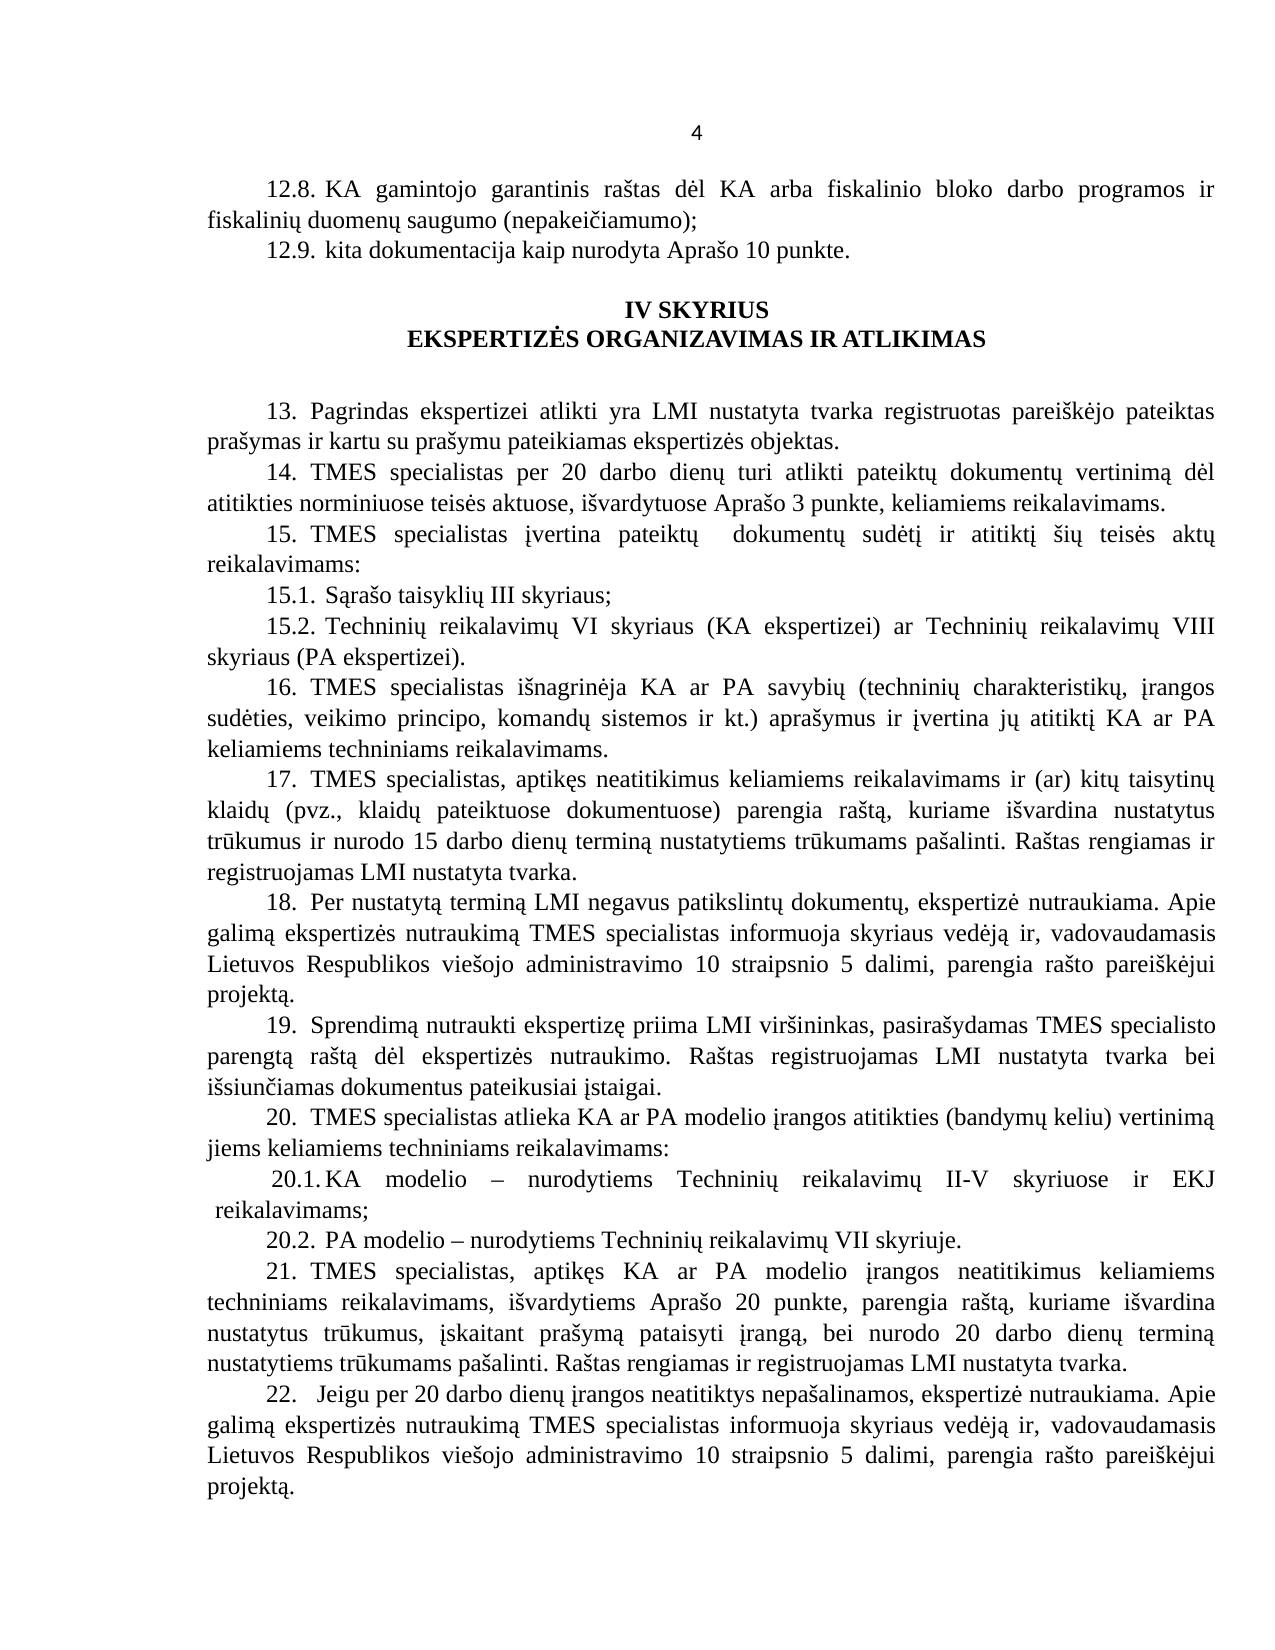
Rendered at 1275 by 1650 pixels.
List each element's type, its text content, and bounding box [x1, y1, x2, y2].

text 15.1. Sąrašo taisyklių III skyriaus; [207, 580, 1216, 609]
text 17. TMES specialistas, aptikęs neatitikimus keliamiems reikalavimams ir (ar) kitų taisytinų klaidų (pvz., klaidų pateiktuose dokumentuose) parengia raštą, kuriame išvardina nustatytus trūkumus ir nurodo 15 darbo dienų terminą nustatytiems trūkumams pašalinti. Raštas rengiamas ir registruojamas LMI nustatyta tvarka. [207, 764, 1216, 885]
text 21. TMES specialistas, aptikęs KA ar PA modelio įrangos neatitikimus keliamiems techniniams reikalavimams, išvardytiems Aprašo 20 punkte, parengia raštą, kuriame išvardina nustatytus trūkumus, įskaitant prašymą pataisyti įrangą, bei nurodo 20 darbo dienų terminą nustatytiems trūkumams pašalinti. Raštas rengiamas ir registruojamas LMI nustatyta tvarka. [207, 1256, 1216, 1377]
text 19. Sprendimą nutraukti ekspertizę priima LMI viršininkas, pasirašydamas TMES specialisto parengtą raštą dėl ekspertizės nutraukimo. Raštas registruojamas LMI nustatyta tvarka bei išsiunčiamas dokumentus pateikusiai įstaigai. [207, 1010, 1216, 1101]
text 18. Per nustatytą terminą LMI negavus patikslintų dokumentų, ekspertizė nutraukiama. Apie galimą ekspertizės nutraukimą TMES specialistas informuoja skyriaus vedėją ir, vadovaudamasis Lietuvos Respublikos viešojo administravimo 10 straipsnio 5 dalimi, parengia rašto pareiškėjui projektą. [207, 887, 1216, 1008]
text EKSPERTIZės organizavimas ir atlikimas [177, 324, 1216, 353]
text 13. Pagrindas ekspertizei atlikti yra LMI nustatyta tvarka registruotas pareiškėjo pateiktas prašymas ir kartu su prašymu pateikiamas ekspertizės objektas. [207, 396, 1216, 455]
text 20.2. PA modelio – nurodytiems Techninių reikalavimų VII skyriuje. [207, 1225, 1216, 1254]
text 12.9. kita dokumentacija kaip nurodyta Aprašo 10 punkte. [207, 236, 1216, 264]
text 16. TMES specialistas išnagrinėja KA ar PA savybių (techninių charakteristikų, įrangos sudėties, veikimo principo, komandų sistemos ir kt.) aprašymus ir įvertina jų atitiktį KA ar PA keliamiems techniniams reikalavimams. [207, 672, 1216, 762]
text 12.8. KA gamintojo garantinis raštas dėl KA arba fiskalinio bloko darbo programos ir fiskalinių duomenų saugumo (nepakeičiamumo); [207, 174, 1216, 234]
text 14. TMES specialistas per 20 darbo dienų turi atlikti pateiktų dokumentų vertinimą dėl atitikties norminiuose teisės aktuose, išvardytuose Aprašo 3 punkte, keliamiems reikalavimams. [207, 457, 1216, 517]
text 22. Jeigu per 20 darbo dienų įrangos neatitiktys nepašalinamos, ekspertizė nutraukiama. Apie galimą ekspertizės nutraukimą TMES specialistas informuoja skyriaus vedėją ir, vadovaudamasis Lietuvos Respublikos viešojo administravimo 10 straipsnio 5 dalimi, parengia rašto pareiškėjui projektą. [207, 1379, 1216, 1500]
text 15. TMES specialistas įvertina pateiktų dokumentų sudėtį ir atitiktį šių teisės aktų reikalavimams: [207, 519, 1216, 578]
text IV SKYRIUS [177, 295, 1216, 324]
text 20.1. KA modelio – nurodytiems Techninių reikalavimų II-V skyriuose ir EKJ reikalavimams; [215, 1164, 1216, 1223]
text 20. TMES specialistas atlieka KA ar PA modelio įrangos atitikties (bandymų keliu) vertinimą jiems keliamiems techniniams reikalavimams: [207, 1102, 1216, 1162]
text 15.2. Techninių reikalavimų VI skyriaus (KA ekspertizei) ar Techninių reikalavimų VIII skyriaus (PA ekspertizei). [207, 611, 1216, 670]
